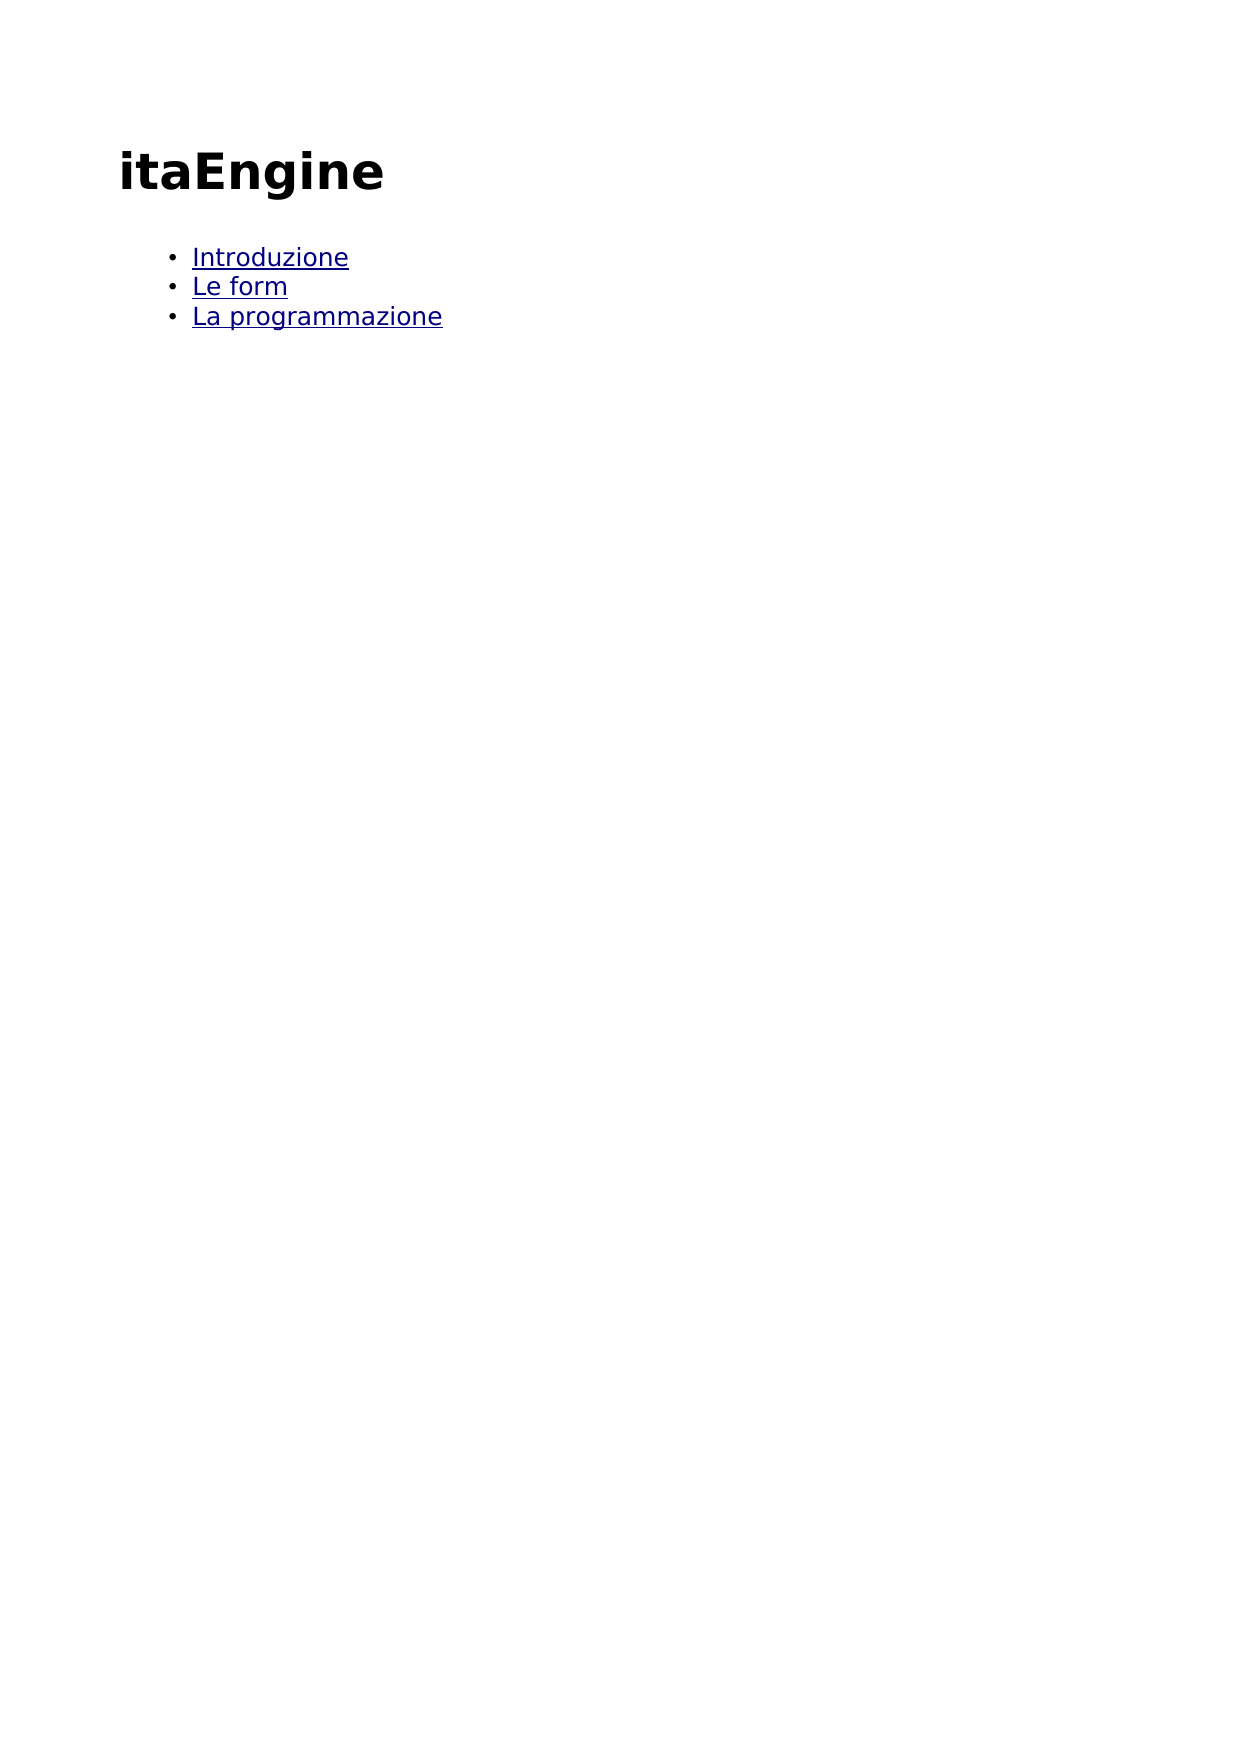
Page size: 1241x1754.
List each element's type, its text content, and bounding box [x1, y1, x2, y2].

list Introduzione [177, 243, 1122, 272]
list Le form [177, 272, 1122, 302]
list La programmazione [177, 302, 1122, 331]
subtitle itaEngine [118, 143, 1122, 201]
